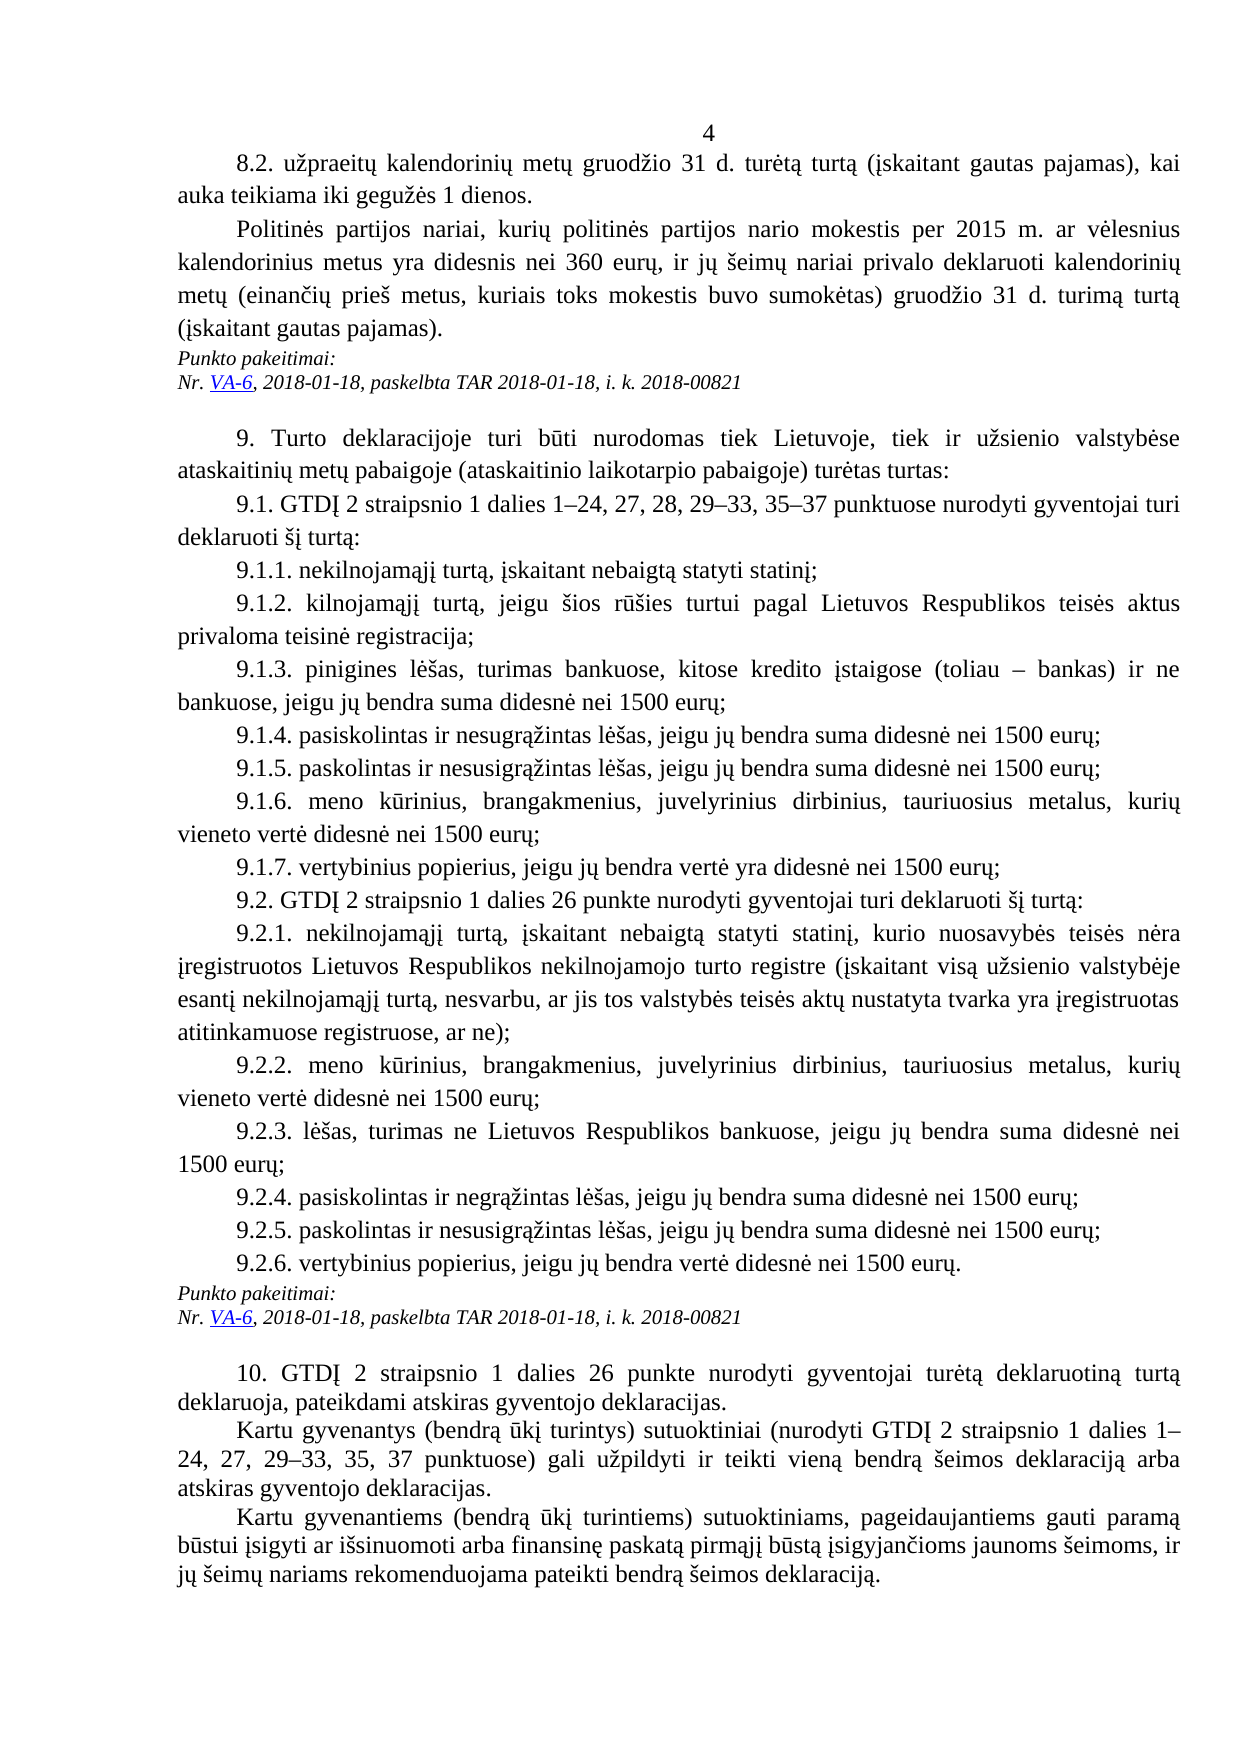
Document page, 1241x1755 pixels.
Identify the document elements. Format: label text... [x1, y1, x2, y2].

text 9.2.5. paskolintas ir nesusigrąžintas lėšas, jeigu jų bendra suma didesnė nei 1500 eurų; [177, 1215, 1181, 1244]
text 9.1.2. kilnojamąjį turtą, jeigu šios rūšies turtui pagal Lietuvos Respublikos teisės aktus privaloma teisinė registracija; [177, 588, 1181, 649]
text 9.2. GTDĮ 2 straipsnio 1 dalies 26 punkte nurodyti gyventojai turi deklaruoti šį turtą: [177, 885, 1181, 914]
text Punkto pakeitimai: [177, 1281, 1181, 1305]
text Nr. VA-6, 2018-01-18, paskelbta TAR 2018-01-18, i. k. 2018-00821 [177, 370, 1181, 394]
text 9.1.5. paskolintas ir nesusigrąžintas lėšas, jeigu jų bendra suma didesnė nei 1500 eurų; [177, 753, 1181, 782]
text 9.1.6. meno kūrinius, brangakmenius, juvelyrinius dirbinius, tauriuosius metalus, kurių vieneto vertė didesnė nei 1500 eurų; [177, 786, 1181, 848]
text 9.2.4. pasiskolintas ir negrąžintas lėšas, jeigu jų bendra suma didesnė nei 1500 eurų; [177, 1182, 1181, 1211]
text 10. GTDĮ 2 straipsnio 1 dalies 26 punkte nurodyti gyventojai turėtą deklaruotiną turtą deklaruoja, pateikdami atskiras gyventojo deklaracijas. [177, 1358, 1181, 1416]
text 9.1.7. vertybinius popierius, jeigu jų bendra vertė yra didesnė nei 1500 eurų; [177, 852, 1181, 881]
text Kartu gyvenantys (bendrą ūkį turintys) sutuoktiniai (nurodyti GTDĮ 2 straipsnio 1 dalies 1–24, 27, 29–33, 35, 37 punktuose) gali užpildyti ir teikti vieną bendrą šeimos deklaraciją arba atskiras gyventojo deklaracijas. [177, 1416, 1181, 1502]
text 9.2.6. vertybinius popierius, jeigu jų bendra vertė didesnė nei 1500 eurų. [177, 1248, 1181, 1277]
text 9.1.1. nekilnojamąjį turtą, įskaitant nebaigtą statyti statinį; [177, 555, 1181, 583]
text 8.2. užpraeitų kalendorinių metų gruodžio 31 d. turėtą turtą (įskaitant gautas pajamas), kai auka teikiama iki gegužės 1 dienos. [177, 148, 1181, 209]
text Politinės partijos nariai, kurių politinės partijos nario mokestis per 2015 m. ar vėlesnius kalendorinius metus yra didesnis nei 360 eurų, ir jų šeimų nariai privalo deklaruoti kalendorinių metų (einančių prieš metus, kuriais toks mokestis buvo sumokėtas) gruodžio 31 d. turimą turtą (įskaitant gautas pajamas). [177, 214, 1181, 341]
text 9.1. GTDĮ 2 straipsnio 1 dalies 1–24, 27, 28, 29–33, 35–37 punktuose nurodyti gyventojai turi deklaruoti šį turtą: [177, 489, 1181, 550]
text Nr. VA-6, 2018-01-18, paskelbta TAR 2018-01-18, i. k. 2018-00821 [177, 1305, 1181, 1329]
text 9. Turto deklaracijoje turi būti nurodomas tiek Lietuvoje, tiek ir užsienio valstybėse ataskaitinių metų pabaigoje (ataskaitinio laikotarpio pabaigoje) turėtas turtas: [177, 423, 1181, 484]
text 9.1.3. pinigines lėšas, turimas bankuose, kitose kredito įstaigose (toliau – bankas) ir ne bankuose, jeigu jų bendra suma didesnė nei 1500 eurų; [177, 654, 1181, 716]
text Kartu gyvenantiems (bendrą ūkį turintiems) sutuoktiniams, pageidaujantiems gauti paramą būstui įsigyti ar išsinuomoti arba finansinę paskatą pirmąjį būstą įsigyjančioms jaunoms šeimoms, ir jų šeimų nariams rekomenduojama pateikti bendrą šeimos deklaraciją. [177, 1502, 1181, 1588]
text 9.2.1. nekilnojamąjį turtą, įskaitant nebaigtą statyti statinį, kurio nuosavybės teisės nėra įregistruotos Lietuvos Respublikos nekilnojamojo turto registre (įskaitant visą užsienio valstybėje esantį nekilnojamąjį turtą, nesvarbu, ar jis tos valstybės teisės aktų nustatyta tvarka yra įregistruotas atitinkamuose registruose, ar ne); [177, 918, 1181, 1046]
text 9.2.3. lėšas, turimas ne Lietuvos Respublikos bankuose, jeigu jų bendra suma didesnė nei 1500 eurų; [177, 1116, 1181, 1178]
text 9.1.4. pasiskolintas ir nesugrąžintas lėšas, jeigu jų bendra suma didesnė nei 1500 eurų; [177, 720, 1181, 748]
text 9.2.2. meno kūrinius, brangakmenius, juvelyrinius dirbinius, tauriuosius metalus, kurių vieneto vertė didesnė nei 1500 eurų; [177, 1050, 1181, 1112]
text Punkto pakeitimai: [177, 346, 1181, 370]
